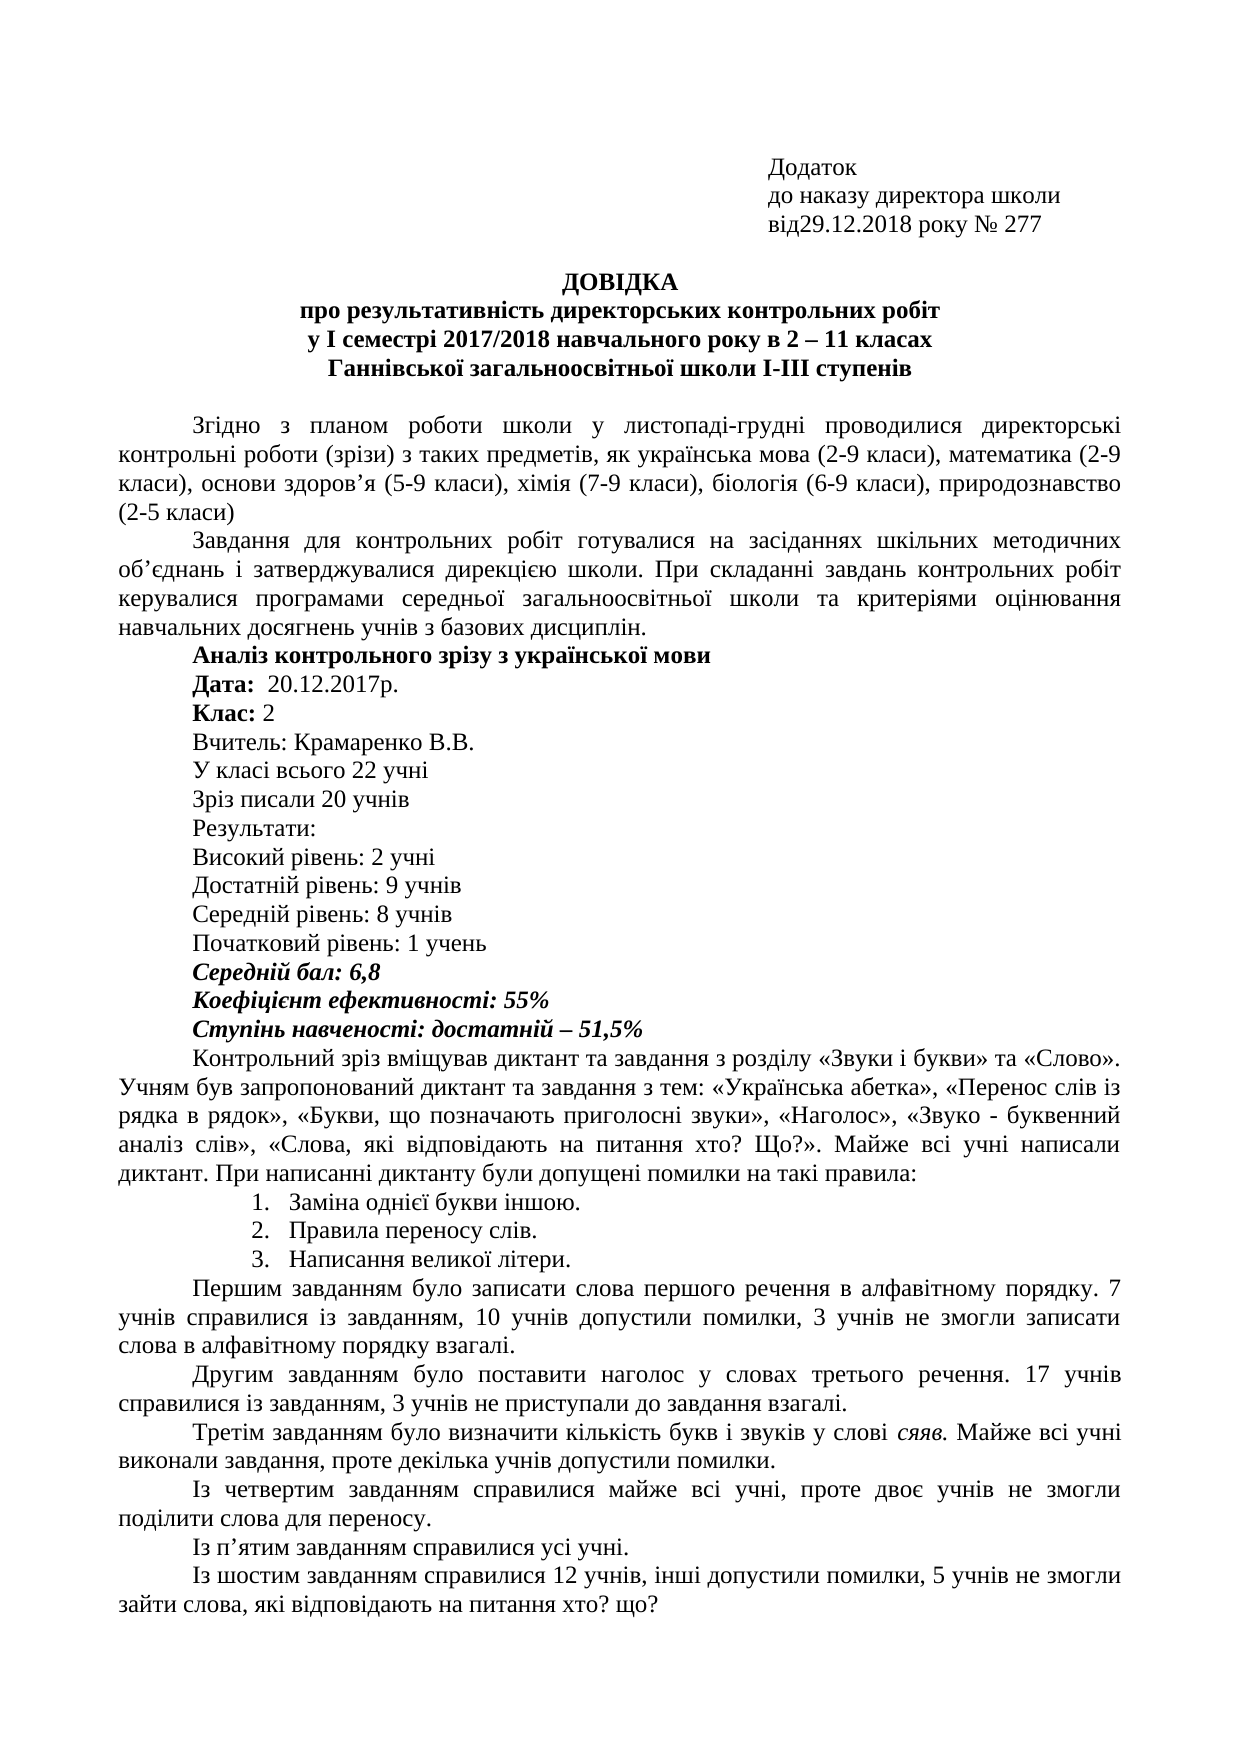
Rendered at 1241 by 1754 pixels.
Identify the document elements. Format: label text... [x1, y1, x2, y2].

text Із четвертим завданням справилися майже всі учні, проте двоє учнів не змогли поділити слова для переносу. [118, 1474, 1122, 1532]
text Дата: 20.12.2017р. [118, 669, 1122, 698]
text Ступінь навченості: достатній – 51,5% [118, 1014, 1122, 1043]
text Коефіцієнт ефективності: 55% [118, 985, 1122, 1014]
list Правила переносу слів. [177, 1215, 1122, 1244]
list Заміна однієї букви іншою. [177, 1187, 1122, 1215]
text Першим завданням було записати слова першого речення в алфавітному порядку. 7 учнів справилися із завданням, 10 учнів допустили помилки, 3 учнів не змогли записати слова в алфавітному порядку взагалі. [118, 1273, 1122, 1359]
text ДОВІДКА [118, 267, 1122, 295]
text Клас: 2 [118, 698, 1122, 727]
text Середній рівень: 8 учнів [118, 899, 1122, 928]
text Завдання для контрольних робіт готувалися на засіданнях шкільних методичних об’єднань і затверджувалися дирекцією школи. При складанні завдань контрольних робіт керувалися програмами середньої загальноосвітньої школи та критеріями оцінювання навчальних досягнень учнів з базових дисциплін. [118, 525, 1122, 640]
list Написання великої літери. [177, 1244, 1122, 1273]
text У класі всього 22 учні [118, 755, 1122, 784]
text у І семестрі 2017/2018 навчального року в 2 – 11 класах [118, 324, 1122, 353]
text Із п’ятим завданням справилися усі учні. [118, 1532, 1122, 1560]
text від29.12.2018 року № 277 [768, 209, 1122, 238]
text Результати: [118, 813, 1122, 842]
text Третім завданням було визначити кількість букв і звуків у слові сяяв. Майже всі учні виконали завдання, проте декілька учнів допустили помилки. [118, 1417, 1122, 1474]
text Із шостим завданням справилися 12 учнів, інші допустили помилки, 5 учнів не змогли зайти слова, які відповідають на питання хто? що? [118, 1560, 1122, 1618]
text Зріз писали 20 учнів [118, 784, 1122, 813]
text Згідно з планом роботи школи у листопаді-грудні проводилися директорські контрольні роботи (зрізи) з таких предметів, як українська мова (2-9 класи), математика (2-9 класи), основи здоров’я (5-9 класи), хімія (7-9 класи), біологія (6-9 класи), природознавство (2-5 класи) [118, 410, 1122, 525]
text Початковий рівень: 1 учень [118, 928, 1122, 957]
text про результативність директорських контрольних робіт [118, 295, 1122, 324]
text Вчитель: Крамаренко В.В. [118, 727, 1122, 755]
text Високий рівень: 2 учні [118, 842, 1122, 870]
text Другим завданням було поставити наголос у словах третього речення. 17 учнів справилися із завданням, 3 учнів не приступали до завдання взагалі. [118, 1359, 1122, 1417]
text Аналіз контрольного зрізу з української мови [118, 640, 1122, 669]
text до наказу директора школи [768, 180, 1122, 209]
text Достатній рівень: 9 учнів [118, 870, 1122, 899]
text Ганнівської загальноосвітньої школи І-ІІІ ступенів [118, 353, 1122, 382]
text Середній бал: 6,8 [118, 957, 1122, 985]
text Додаток [768, 152, 1122, 180]
text Контрольний зріз вміщував диктант та завдання з розділу «Звуки і букви» та «Слово». Учням був запропонований диктант та завдання з тем: «Українська абетка», «Перенос слів із рядка в рядок», «Букви, що позначають приголосні звуки», «Наголос», «Звуко - буквенний аналіз слів», «Слова, які відповідають на питання хто? Що?». Майже всі учні написали диктант. При написанні диктанту були допущені помилки на такі правила: [118, 1043, 1122, 1187]
